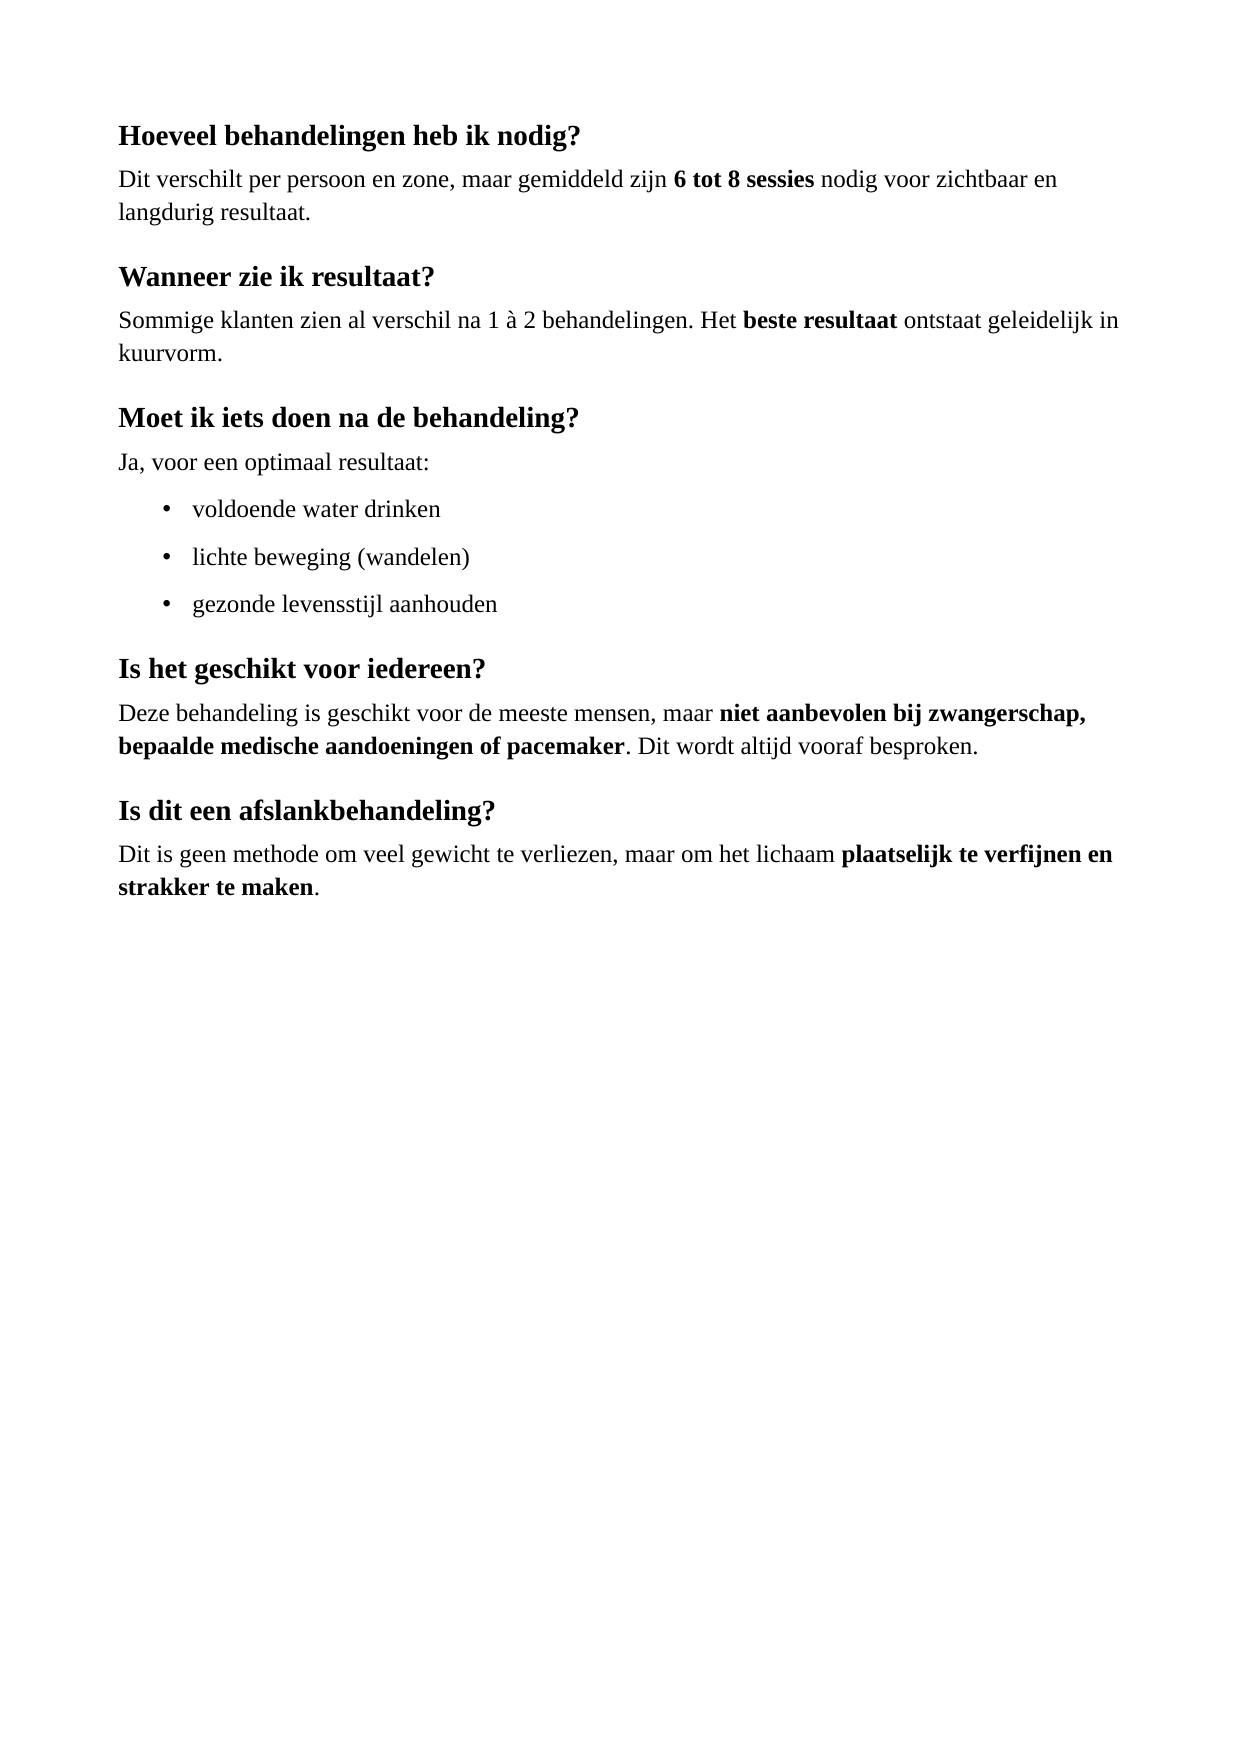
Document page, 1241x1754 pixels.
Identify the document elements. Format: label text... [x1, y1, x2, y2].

list gezonde levensstijl aanhouden [162, 589, 1122, 618]
text Ja, voor een optimaal resultaat: [118, 447, 1122, 475]
subtitle Moet ik iets doen na de behandeling? [118, 401, 1122, 434]
subtitle Wanneer zie ik resultaat? [118, 259, 1122, 293]
subtitle Hoeveel behandelingen heb ik nodig? [118, 118, 1122, 152]
text Sommige klanten zien al verschil na 1 à 2 behandelingen. Het beste resultaat ontstaat geleidelijk in kuurvorm. [118, 305, 1122, 367]
text Dit is geen methode om veel gewicht te verliezen, maar om het lichaam plaatselijk te verfijnen en strakker te maken. [118, 839, 1122, 901]
list voldoende water drinken [162, 494, 1122, 523]
text Deze behandeling is geschikt voor de meeste mensen, maar niet aanbevolen bij zwangerschap, bepaalde medische aandoeningen of pacemaker. Dit wordt altijd vooraf besproken. [118, 698, 1122, 759]
subtitle Is het geschikt voor iedereen? [118, 652, 1122, 685]
subtitle Is dit een afslankbehandeling? [118, 793, 1122, 826]
text Dit verschilt per persoon en zone, maar gemiddeld zijn 6 tot 8 sessies nodig voor zichtbaar en langdurig resultaat. [118, 164, 1122, 226]
list lichte beweging (wandelen) [162, 542, 1122, 571]
